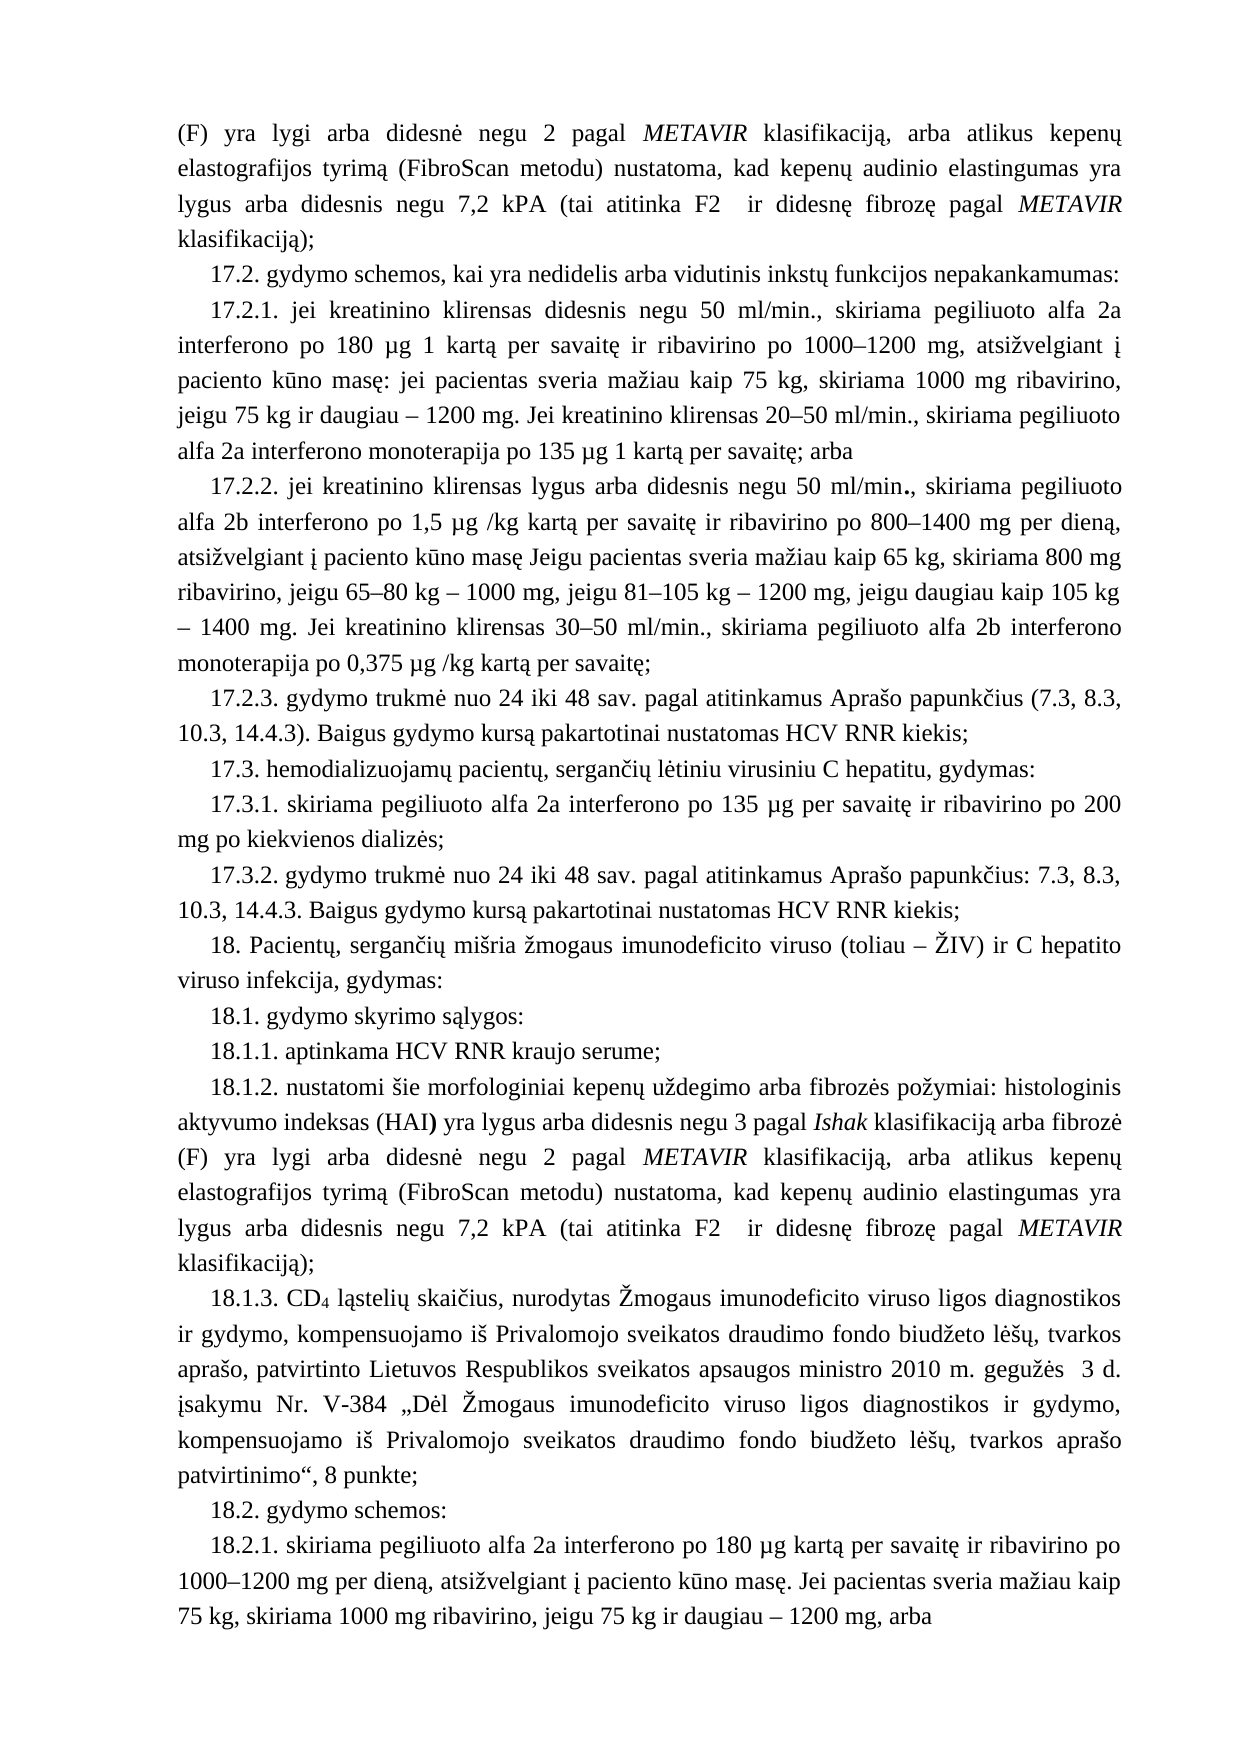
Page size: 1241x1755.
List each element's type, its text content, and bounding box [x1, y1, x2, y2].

text 17.3.1. skiriama pegiliuoto alfa 2a interferono po 135 µg per savaitę ir ribavirino po 200 mg po kiekvienos dializės; [177, 789, 1122, 853]
text 18. Pacientų, sergančių mišria žmogaus imunodeficito viruso (toliau – ŽIV) ir C hepatito viruso infekcija, gydymas: [177, 930, 1122, 994]
text 18.1.2. nustatomi šie morfologiniai kepenų uždegimo arba fibrozės požymiai: histologinis aktyvumo indeksas (HAI) yra lygus arba didesnis negu 3 pagal Ishak klasifikaciją arba fibrozė (F) yra lygi arba didesnė negu 2 pagal METAVIR klasifikaciją, arba atlikus kepenų elastografijos tyrimą (FibroScan metodu) nustatoma, kad kepenų audinio elastingumas yra lygus arba didesnis negu 7,2 kPA (tai atitinka F2 ir didesnę fibrozę pagal METAVIR klasifikaciją); [177, 1072, 1122, 1277]
text 17.2.1. jei kreatinino klirensas didesnis negu 50 ml/min., skiriama pegiliuoto alfa 2a interferono po 180 µg 1 kartą per savaitę ir ribavirino po 1000–1200 mg, atsižvelgiant į paciento kūno masę: jei pacientas sveria mažiau kaip 75 kg, skiriama 1000 mg ribavirino, jeigu 75 kg ir daugiau – 1200 mg. Jei kreatinino klirensas 20–50 ml/min., skiriama pegiliuoto alfa 2a interferono monoterapija po 135 µg 1 kartą per savaitę; arba [177, 295, 1122, 465]
text 17.3.2. gydymo trukmė nuo 24 iki 48 sav. pagal atitinkamus Aprašo papunkčius: 7.3, 8.3, 10.3, 14.4.3. Baigus gydymo kursą pakartotinai nustatomas HCV RNR kiekis; [177, 860, 1122, 924]
text (F) yra lygi arba didesnė negu 2 pagal METAVIR klasifikaciją, arba atlikus kepenų elastografijos tyrimą (FibroScan metodu) nustatoma, kad kepenų audinio elastingumas yra lygus arba didesnis negu 7,2 kPA (tai atitinka F2 ir didesnę fibrozę pagal METAVIR klasifikaciją); [177, 118, 1122, 253]
text 18.2. gydymo schemos: [177, 1495, 1122, 1524]
text 17.2. gydymo schemos, kai yra nedidelis arba vidutinis inkstų funkcijos nepakankamumas: [177, 259, 1122, 288]
text 18.1.3. CD4 ląstelių skaičius, nurodytas Žmogaus imunodeficito viruso ligos diagnostikos ir gydymo, kompensuojamo iš Privalomojo sveikatos draudimo fondo biudžeto lėšų, tvarkos aprašo, patvirtinto Lietuvos Respublikos sveikatos apsaugos ministro 2010 m. gegužės 3 d. įsakymu Nr. V-384 „Dėl Žmogaus imunodeficito viruso ligos diagnostikos ir gydymo, kompensuojamo iš Privalomojo sveikatos draudimo fondo biudžeto lėšų, tvarkos aprašo patvirtinimo“, 8 punkte; [177, 1283, 1122, 1489]
text 17.3. hemodializuojamų pacientų, sergančių lėtiniu virusiniu C hepatitu, gydymas: [177, 754, 1122, 782]
text 18.1. gydymo skyrimo sąlygos: [177, 1001, 1122, 1030]
text 18.2.1. skiriama pegiliuoto alfa 2a interferono po 180 µg kartą per savaitę ir ribavirino po 1000–1200 mg per dieną, atsižvelgiant į paciento kūno masę. Jei pacientas sveria mažiau kaip 75 kg, skiriama 1000 mg ribavirino, jeigu 75 kg ir daugiau – 1200 mg, arba [177, 1531, 1122, 1630]
text 18.1.1. aptinkama HCV RNR kraujo serume; [177, 1036, 1122, 1065]
text 17.2.3. gydymo trukmė nuo 24 iki 48 sav. pagal atitinkamus Aprašo papunkčius (7.3, 8.3, 10.3, 14.4.3). Baigus gydymo kursą pakartotinai nustatomas HCV RNR kiekis; [177, 683, 1122, 747]
text 17.2.2. jei kreatinino klirensas lygus arba didesnis negu 50 ml/min., skiriama pegiliuoto alfa 2b interferono po 1,5 µg /kg kartą per savaitę ir ribavirino po 800–1400 mg per dieną, atsižvelgiant į paciento kūno masę Jeigu pacientas sveria mažiau kaip 65 kg, skiriama 800 mg ribavirino, jeigu 65–80 kg – 1000 mg, jeigu 81–105 kg – 1200 mg, jeigu daugiau kaip 105 kg – 1400 mg. Jei kreatinino klirensas 30–50 ml/min., skiriama pegiliuoto alfa 2b interferono monoterapija po 0,375 µg /kg kartą per savaitę; [177, 471, 1122, 677]
